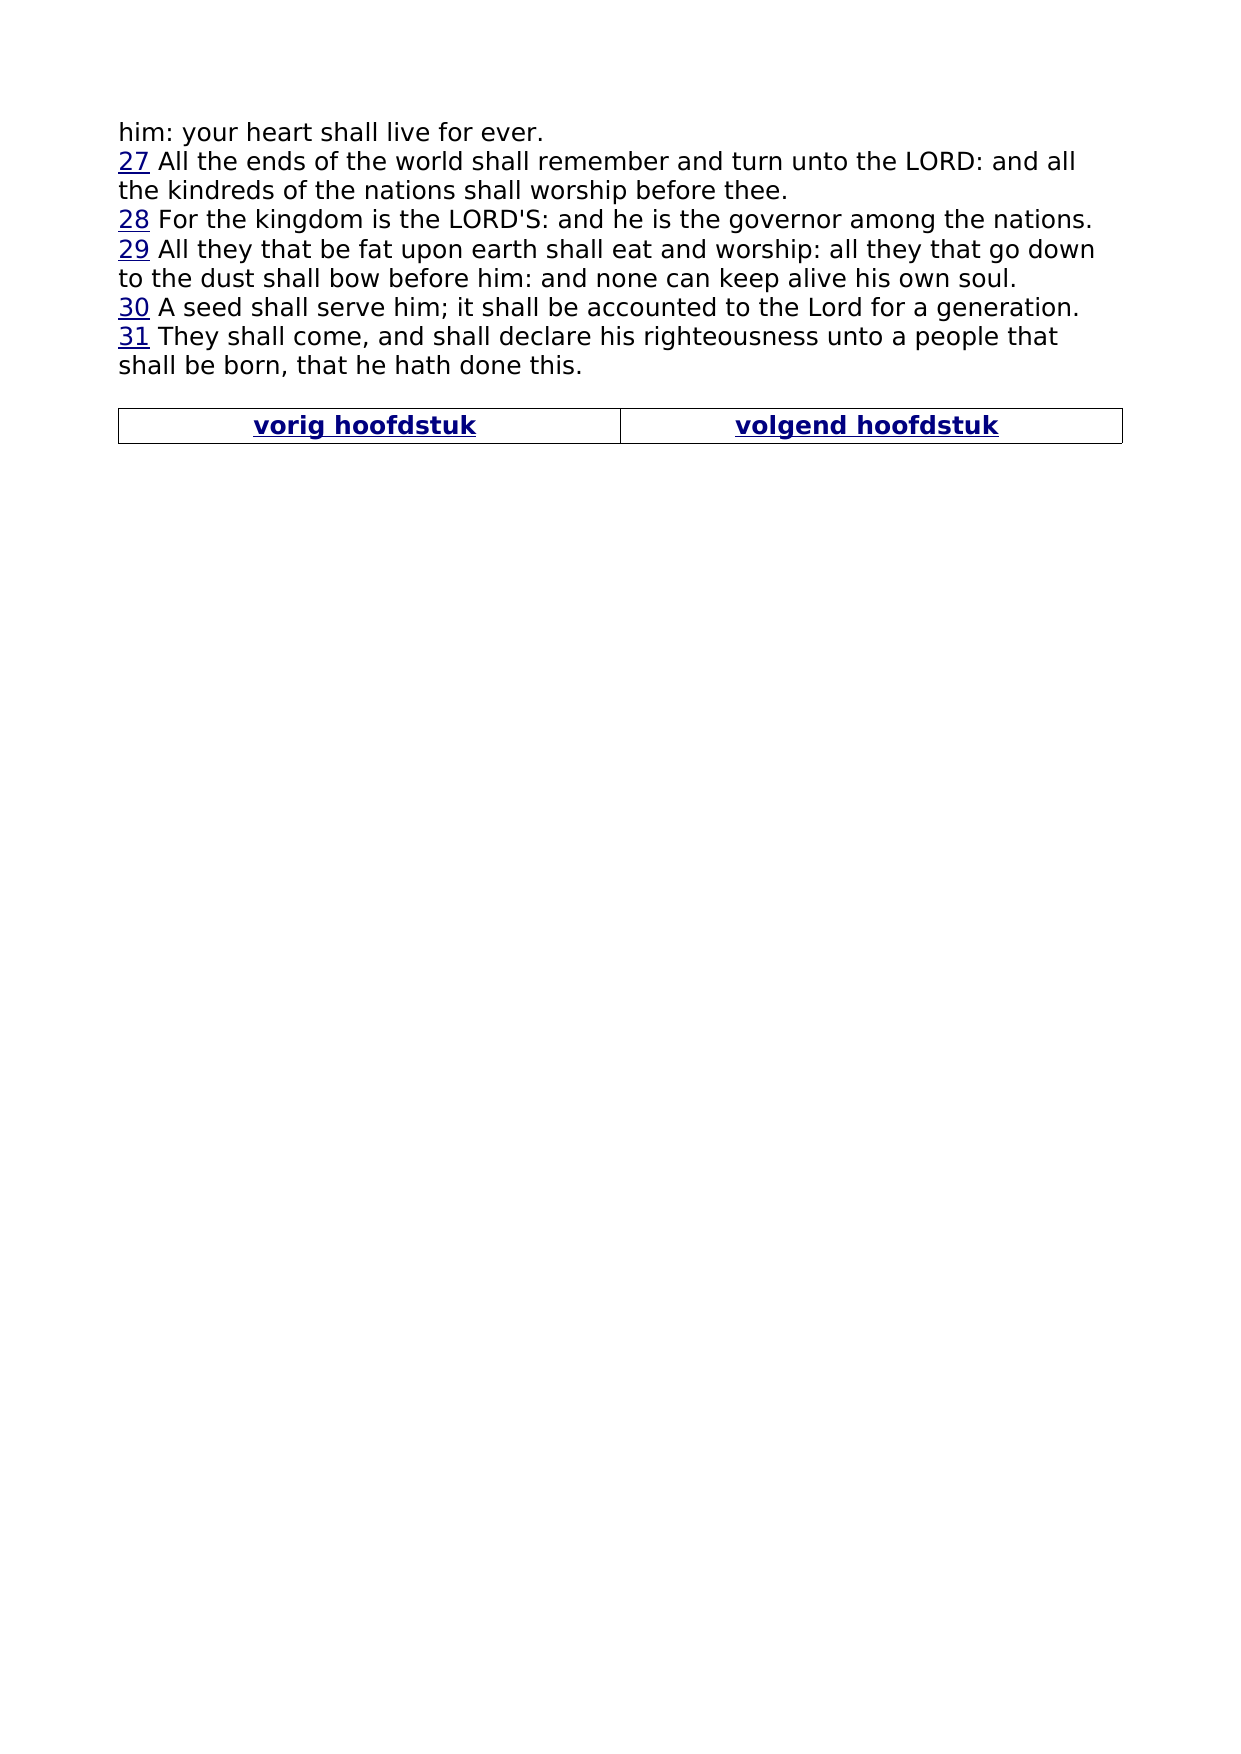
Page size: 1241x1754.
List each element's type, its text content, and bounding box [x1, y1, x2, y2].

table_header volgend hoofdstuk [621, 409, 1122, 443]
table_header vorig hoofdstuk [119, 409, 620, 443]
text him: your heart shall live for ever. 27 All the ends of the world shall remember and turn unto the LORD: and all the kindreds of the nations shall worship before thee. 28 For the kingdom is the LORD'S: and he is the governor among the nations. 29 All they that be fat upon earth shall eat and worship: all they that go down to the dust shall bow before him: and none can keep alive his own soul. 30 A seed shall serve him; it shall be accounted to the Lord for a generation. 31 They shall come, and shall declare his righteousness unto a people that shall be born, that he hath done this. [118, 118, 1122, 381]
